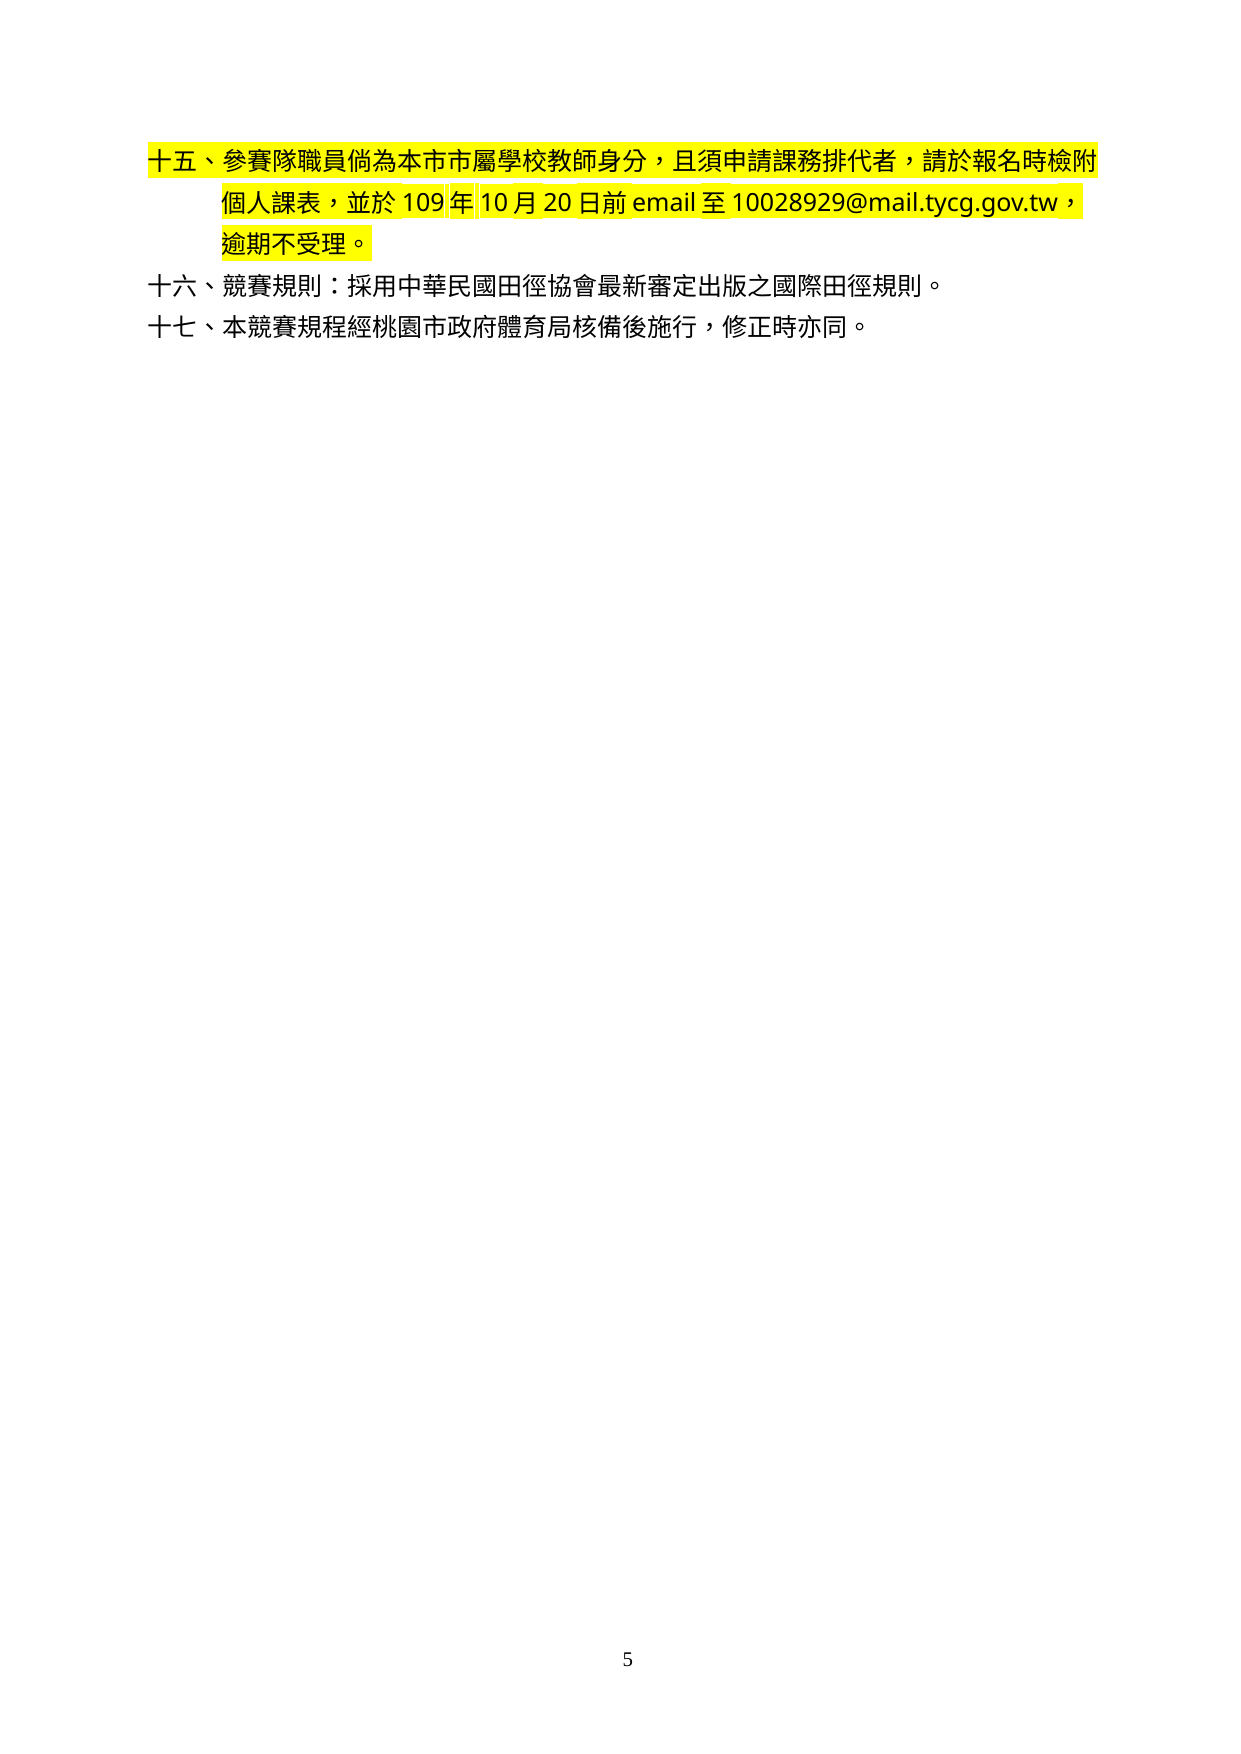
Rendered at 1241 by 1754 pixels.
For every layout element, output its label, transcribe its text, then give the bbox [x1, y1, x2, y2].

text 十六、競賽規則：採用中華民國田徑協會最新審定出版之國際田徑規則。 [148, 255, 1107, 297]
text 十七、本競賽規程經桃園市政府體育局核備後施行，修正時亦同。 [148, 297, 1107, 338]
text 十五、參賽隊職員倘為本市市屬學校教師身分，且須申請課務排代者，請於報名時檢附個人課表，並於109年10月20日前email至10028929@mail.tycg.gov.tw，逾期不受理。 [148, 131, 1107, 255]
